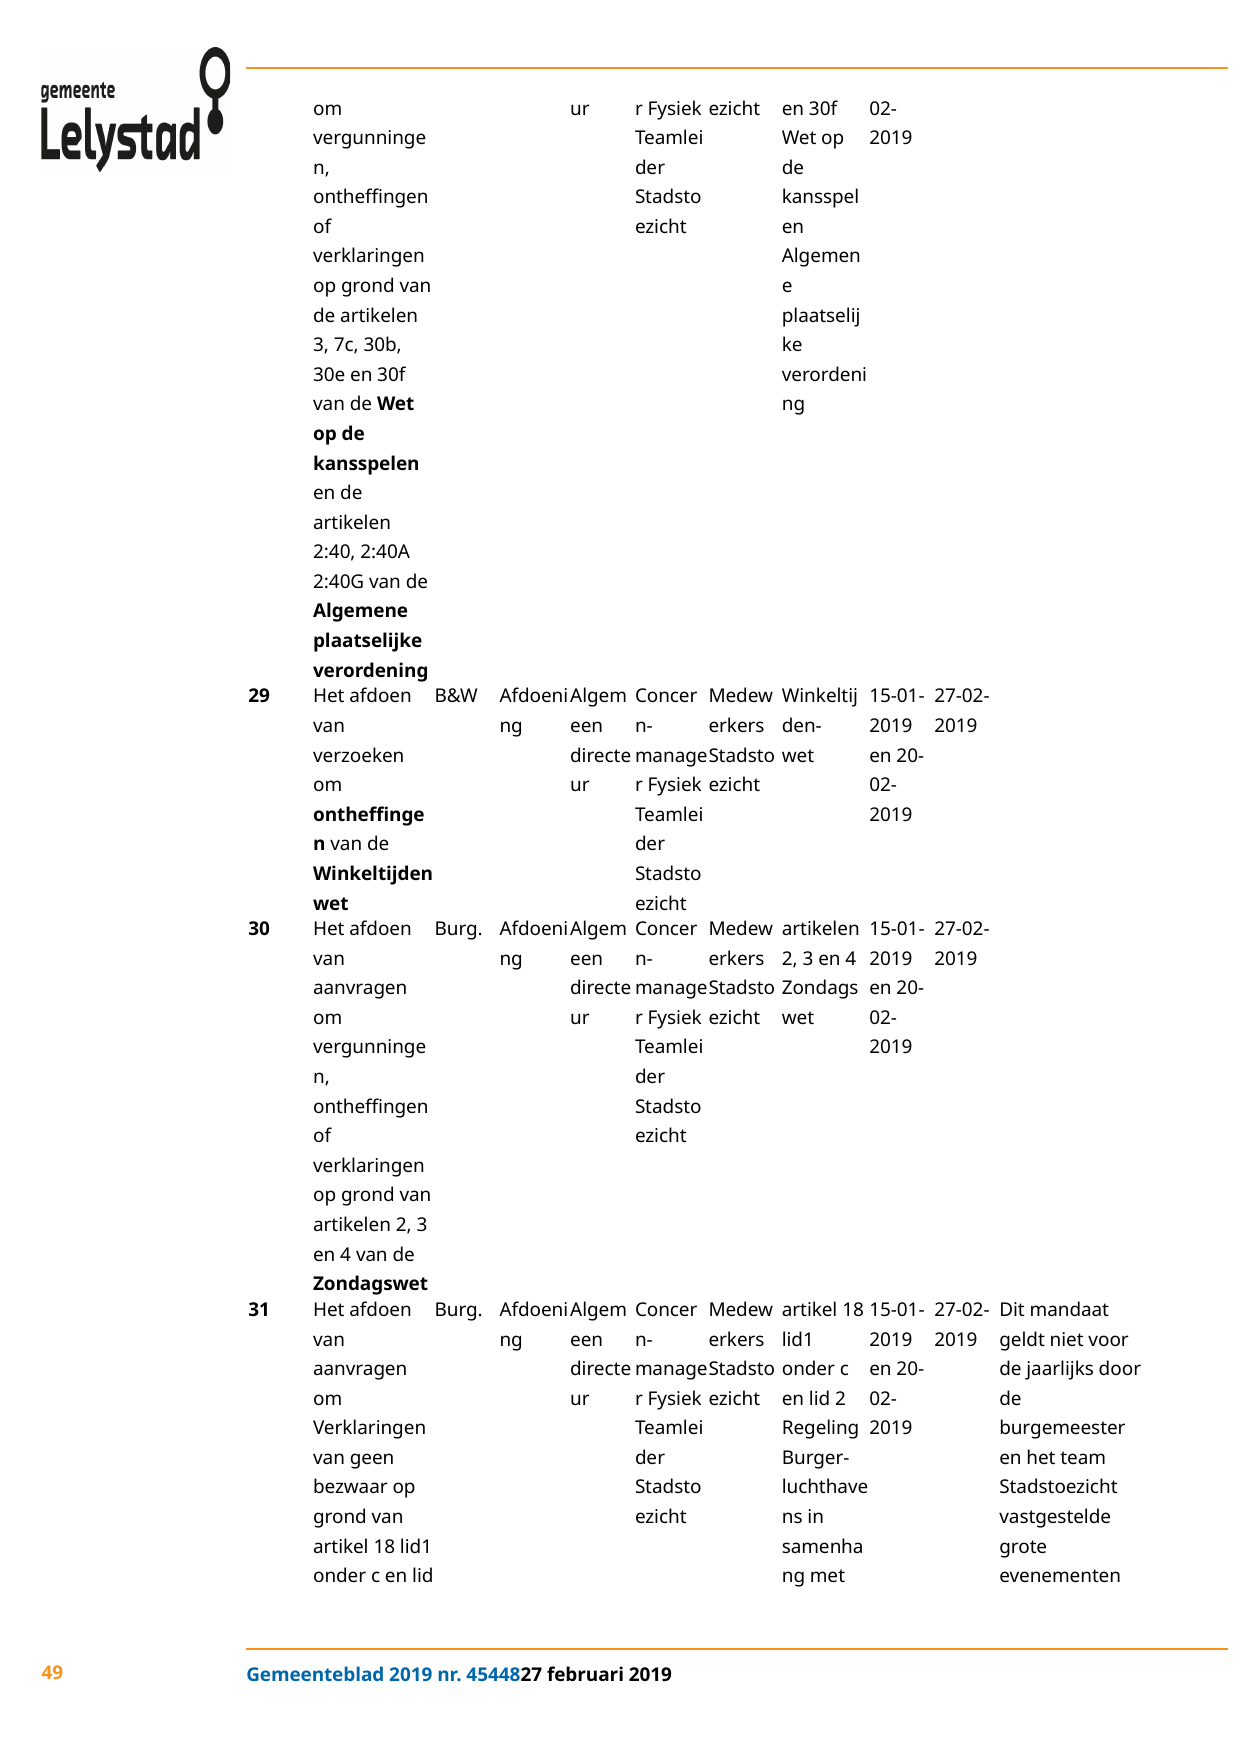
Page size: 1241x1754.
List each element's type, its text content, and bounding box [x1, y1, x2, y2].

table_cell Medewerkers Stadstoezicht [708, 683, 782, 915]
table_cell r Fysiek Teamleider Stadstoezicht [635, 95, 708, 683]
table_cell 27-02-2019 [934, 1296, 999, 1588]
table_cell 27-02-2019 [934, 915, 999, 1296]
table_cell 15-01-2019 en 20-02-2019 [869, 915, 934, 1296]
picture [41, 47, 231, 172]
table_cell ur [570, 95, 635, 683]
table_cell om vergunningen, ontheffingen of verklaringen op grond van de artikelen 3, 7c, 30b, 30e en 30f van de Wet op de kansspelen en de artikelen 2:40, 2:40A 2:40G van de Algemene plaatselijke verordening [313, 95, 434, 683]
table_cell Dit mandaat geldt niet voor de jaarlijks door de burgemeester en het team Stadstoezicht vastgestelde grote evenementen [999, 1296, 1152, 1588]
table_cell Medewerkers Stadstoezicht [708, 1296, 782, 1588]
table_cell [499, 95, 570, 683]
table_cell 29 [248, 683, 313, 915]
table_cell 02-2019 [869, 95, 934, 683]
table_cell Concern- manager Fysiek Teamleider Stadstoezicht [635, 1296, 708, 1588]
table_cell artikel 18 lid1 onder c en lid 2 Regeling Burger- luchthavens in samenhang met [782, 1296, 869, 1588]
table_cell Het afdoen van aanvragen om Verklaringen van geen bezwaar op grond van artikel 18 lid1 onder c en lid [313, 1296, 434, 1588]
table_cell Afdoening [499, 1296, 570, 1588]
table_cell Concern- manager Fysiek Teamleider Stadstoezicht [635, 683, 708, 915]
table_cell 31 [248, 1296, 313, 1588]
table_cell 15-01-2019 en 20-02-2019 [869, 1296, 934, 1588]
table_cell Concern- manager Fysiek Teamleider Stadstoezicht [635, 915, 708, 1296]
table_cell Afdoening [499, 915, 570, 1296]
table_cell en 30f Wet op de kansspelen Algemene plaatselijke verordening [782, 95, 869, 683]
table_cell Algemeen directeur [570, 683, 635, 915]
table_cell artikelen 2, 3 en 4 Zondagswet [782, 915, 869, 1296]
table_cell [999, 683, 1152, 915]
table_cell Het afdoen van aanvragen om vergunningen, ontheffingen of verklaringen op grond van artikelen 2, 3 en 4 van de Zondagswet [313, 915, 434, 1296]
table_cell Het afdoen van verzoeken om ontheffingen van de Winkeltijdenwet [313, 683, 434, 915]
table_cell B&W [434, 683, 499, 915]
table_cell [434, 95, 499, 683]
table_cell 15-01-2019 en 20-02-2019 [869, 683, 934, 915]
table_cell Winkeltijden- wet [782, 683, 869, 915]
table_cell 27-02-2019 [934, 683, 999, 915]
table_cell Burg. [434, 1296, 499, 1588]
table_cell Algemeen directeur [570, 1296, 635, 1588]
table_cell Algemeen directeur [570, 915, 635, 1296]
table_cell [248, 95, 313, 683]
table_cell [999, 915, 1152, 1296]
table_cell 30 [248, 915, 313, 1296]
table_cell [934, 95, 999, 683]
table_cell [999, 95, 1152, 683]
table_cell Medewerkers Stadstoezicht [708, 915, 782, 1296]
table_cell Afdoening [499, 683, 570, 915]
table_cell Burg. [434, 915, 499, 1296]
table_cell ezicht [708, 95, 782, 683]
